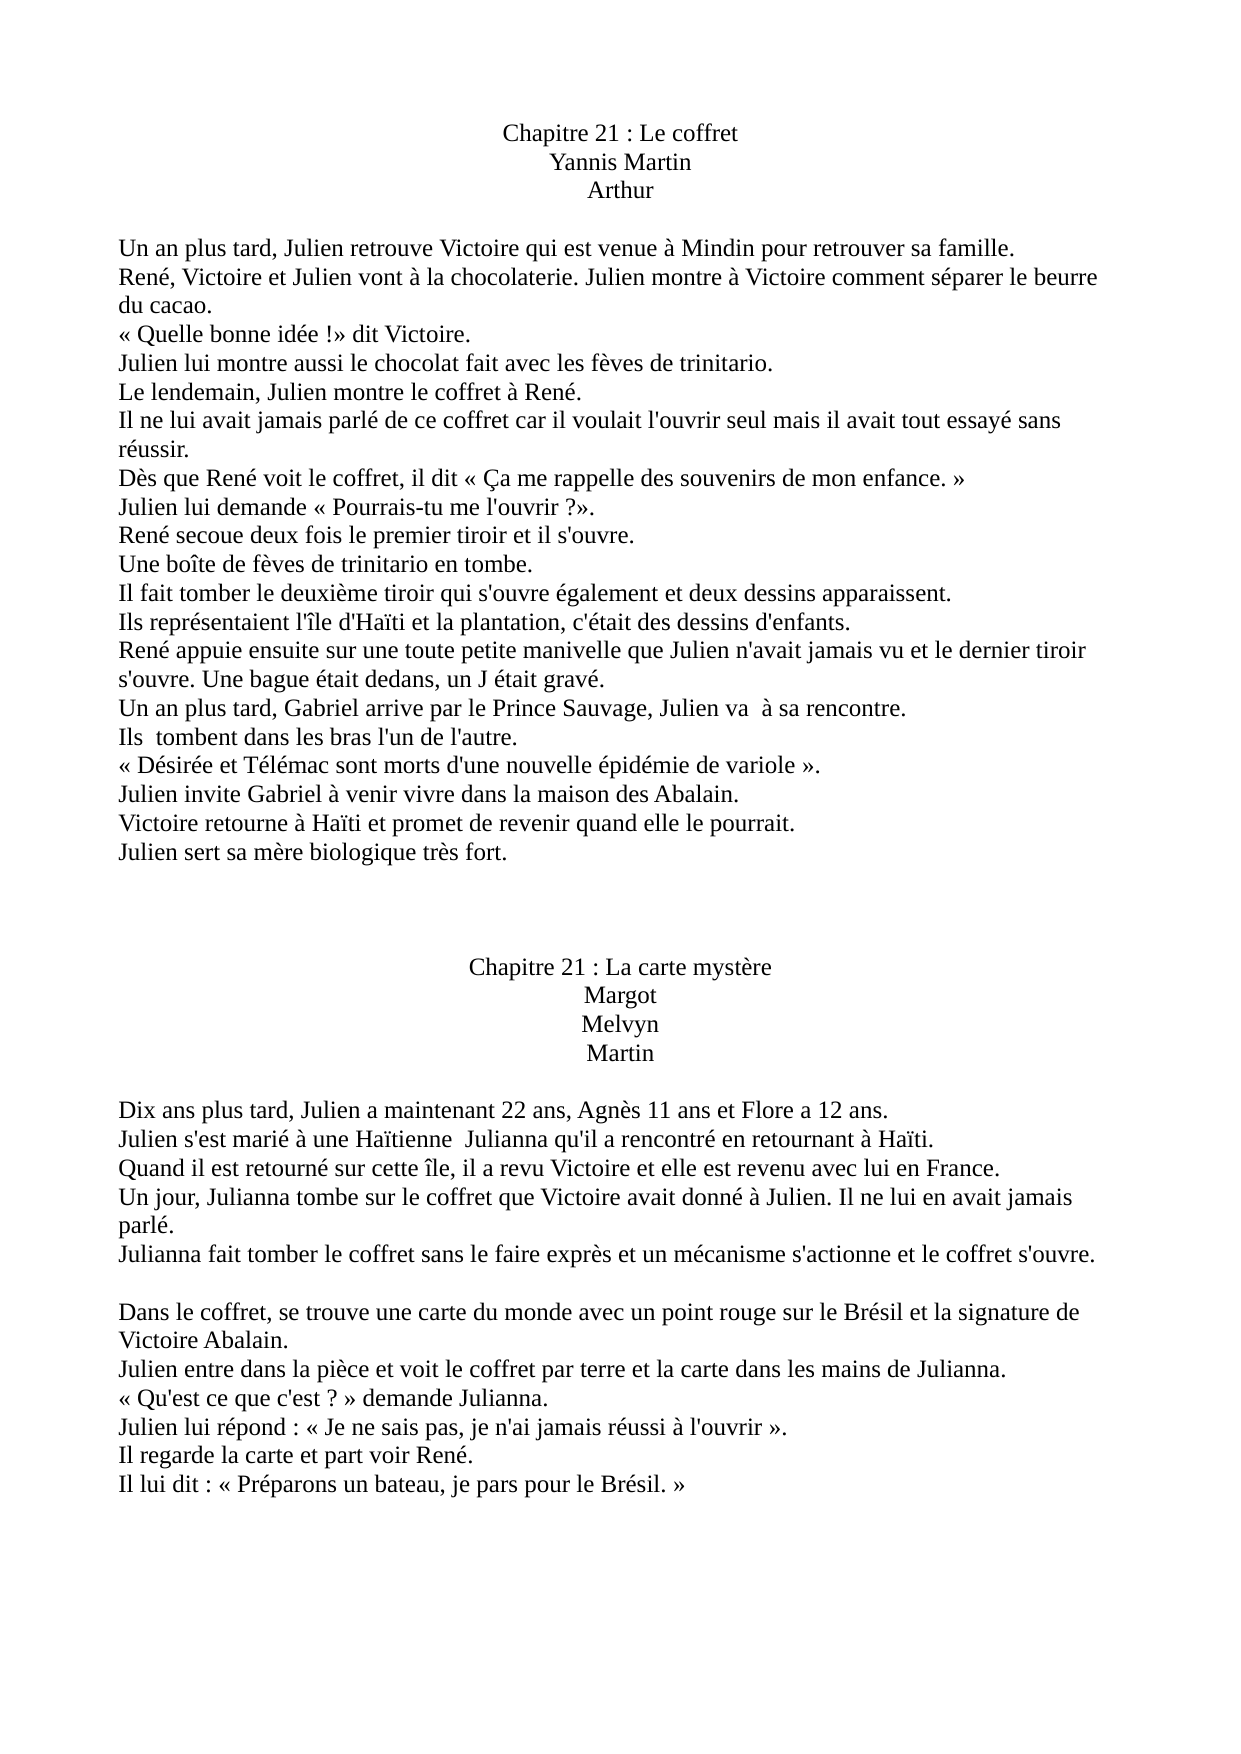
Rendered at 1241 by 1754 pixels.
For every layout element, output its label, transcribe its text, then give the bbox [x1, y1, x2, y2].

text Le lendemain, Julien montre le coffret à René. [118, 377, 1122, 406]
text Il fait tomber le deuxième tiroir qui s'ouvre également et deux dessins apparaissent. [118, 578, 1122, 607]
text Julien s'est marié à une Haïtienne Julianna qu'il a rencontré en retournant à Haïti. [118, 1124, 1122, 1153]
text Dix ans plus tard, Julien a maintenant 22 ans, Agnès 11 ans et Flore a 12 ans. [118, 1096, 1122, 1124]
text « Qu'est ce que c'est ? » demande Julianna. [118, 1383, 1122, 1412]
text Julien invite Gabriel à venir vivre dans la maison des Abalain. [118, 779, 1122, 808]
text Julien lui répond : « Je ne sais pas, je n'ai jamais réussi à l'ouvrir ». [118, 1412, 1122, 1441]
text Un an plus tard, Gabriel arrive par le Prince Sauvage, Julien va à sa rencontre. [118, 693, 1122, 722]
text Il ne lui avait jamais parlé de ce coffret car il voulait l'ouvrir seul mais il avait tout essayé sans réussir. [118, 406, 1122, 463]
text Margot [118, 981, 1122, 1009]
text René secoue deux fois le premier tiroir et il s'ouvre. [118, 521, 1122, 549]
text Il regarde la carte et part voir René. [118, 1441, 1122, 1469]
text Arthur [118, 176, 1122, 204]
text Julien sert sa mère biologique très fort. [118, 837, 1122, 866]
text Chapitre 21 : La carte mystère [118, 952, 1122, 981]
text Ils représentaient l'île d'Haïti et la plantation, c'était des dessins d'enfants. [118, 607, 1122, 636]
text René appuie ensuite sur une toute petite manivelle que Julien n'avait jamais vu et le dernier tiroir s'ouvre. Une bague était dedans, un J était gravé. [118, 636, 1122, 693]
text « Quelle bonne idée !» dit Victoire. [118, 319, 1122, 348]
text Melvyn [118, 1009, 1122, 1038]
text Dans le coffret, se trouve une carte du monde avec un point rouge sur le Brésil et la signature de Victoire Abalain. [118, 1297, 1122, 1354]
text René, Victoire et Julien vont à la chocolaterie. Julien montre à Victoire comment séparer le beurre du cacao. [118, 262, 1122, 319]
text Victoire retourne à Haïti et promet de revenir quand elle le pourrait. [118, 808, 1122, 837]
text « Désirée et Télémac sont morts d'une nouvelle épidémie de variole ». [118, 751, 1122, 779]
text Chapitre 21 : Le coffret [118, 118, 1122, 147]
text Quand il est retourné sur cette île, il a revu Victoire et elle est revenu avec lui en France. [118, 1153, 1122, 1182]
text Ils tombent dans les bras l'un de l'autre. [118, 722, 1122, 751]
text Un an plus tard, Julien retrouve Victoire qui est venue à Mindin pour retrouver sa famille. [118, 233, 1122, 262]
text Julien lui demande « Pourrais-tu me l'ouvrir ?». [118, 492, 1122, 521]
text Dès que René voit le coffret, il dit « Ça me rappelle des souvenirs de mon enfance. » [118, 463, 1122, 492]
text Yannis Martin [118, 147, 1122, 176]
text Julien lui montre aussi le chocolat fait avec les fèves de trinitario. [118, 348, 1122, 377]
text Un jour, Julianna tombe sur le coffret que Victoire avait donné à Julien. Il ne lui en avait jamais parlé. [118, 1182, 1122, 1239]
text Julianna fait tomber le coffret sans le faire exprès et un mécanisme s'actionne et le coffret s'ouvre. [118, 1239, 1122, 1268]
text Julien entre dans la pièce et voit le coffret par terre et la carte dans les mains de Julianna. [118, 1354, 1122, 1383]
text Il lui dit : « Préparons un bateau, je pars pour le Brésil. » [118, 1469, 1122, 1498]
text Martin [118, 1038, 1122, 1067]
text Une boîte de fèves de trinitario en tombe. [118, 549, 1122, 578]
